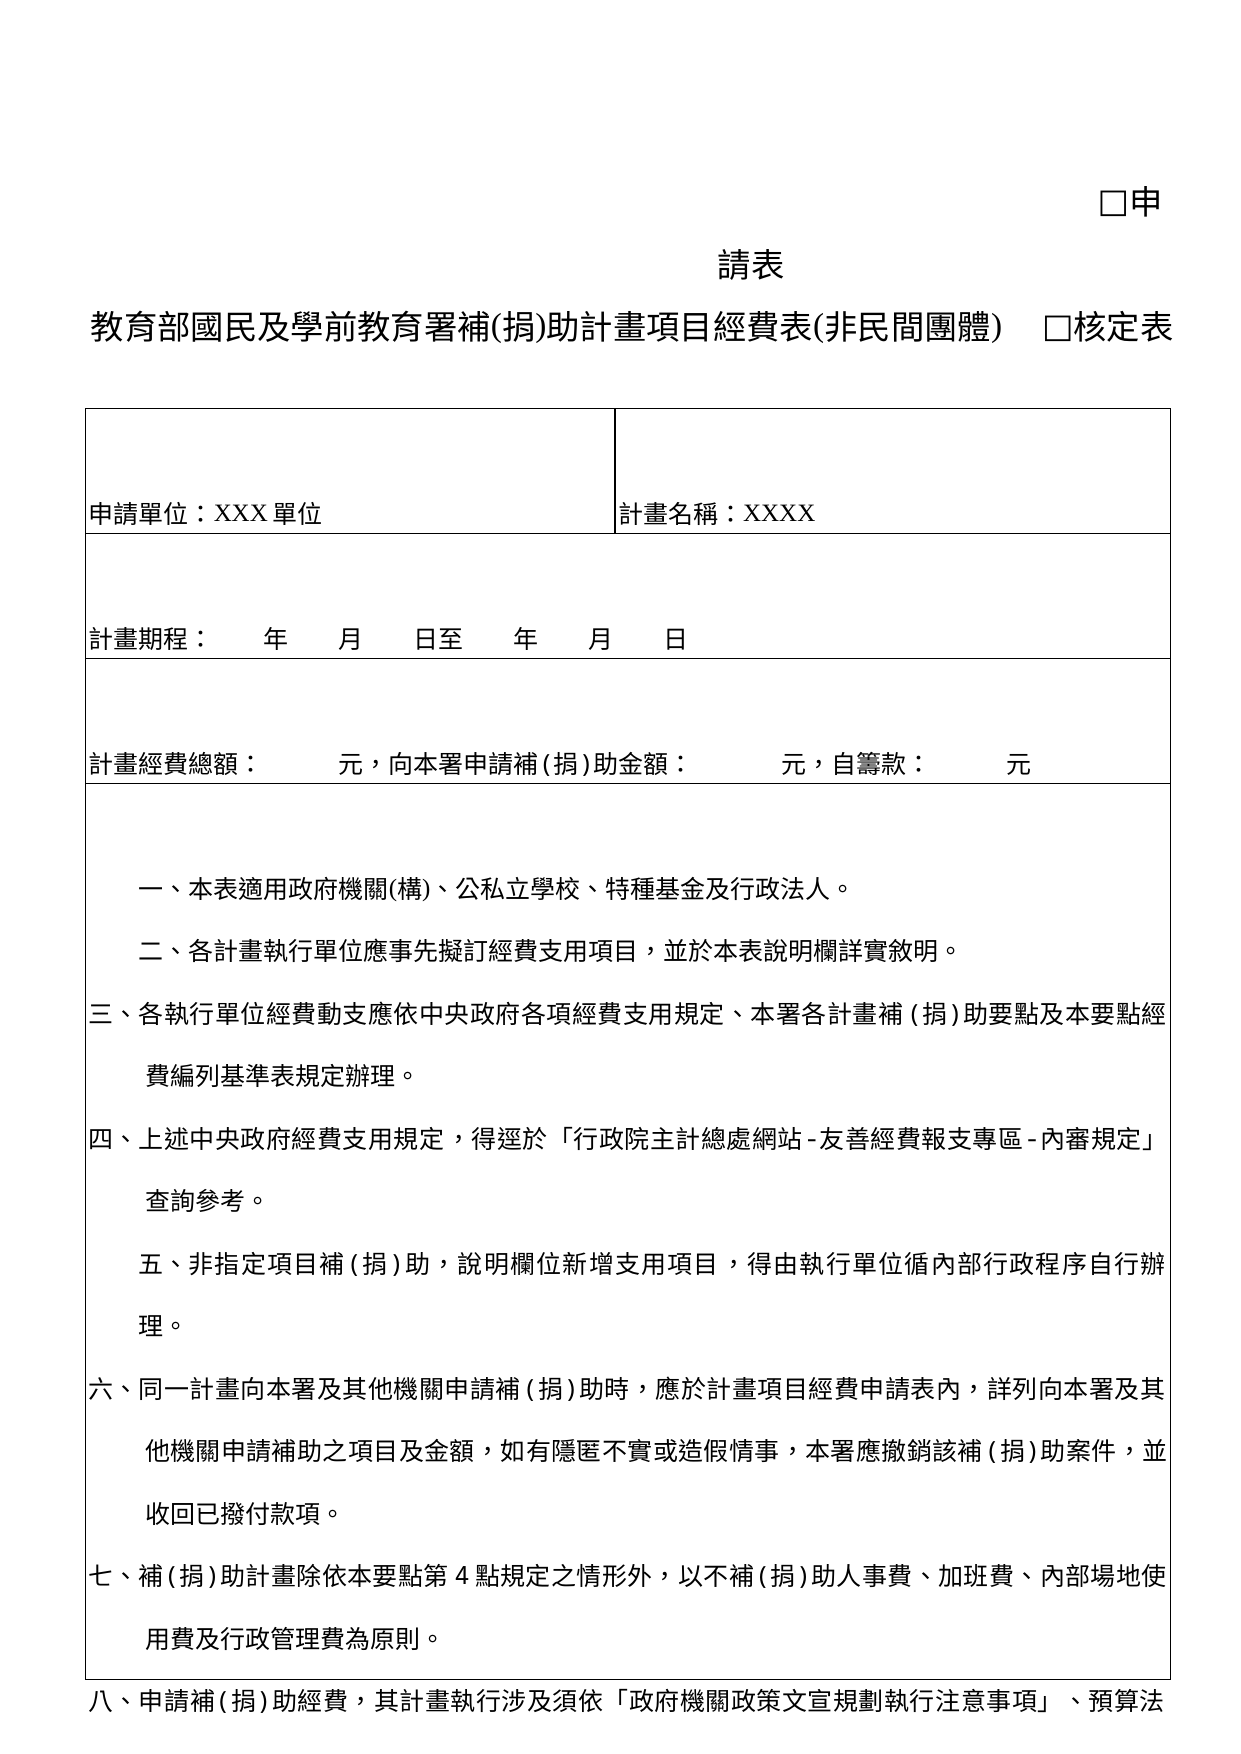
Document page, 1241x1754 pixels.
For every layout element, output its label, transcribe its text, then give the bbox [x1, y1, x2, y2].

table_cell [391, 158, 513, 283]
table_cell [513, 158, 714, 283]
table_cell 申請單位：XXX單位 [86, 409, 614, 533]
table_cell 教育部國民及學前教育署補(捐)助計畫項目經費表(非民間團體) □核定表 [86, 283, 1178, 346]
table_cell [391, 346, 513, 408]
table_cell [1171, 408, 1178, 533]
table_cell □申請表 [715, 158, 1178, 283]
table_cell [715, 346, 1178, 408]
table_cell [1171, 658, 1178, 783]
table_header [715, 96, 1178, 158]
table_cell 計畫期程： 年 月 日至 年 月 日 [86, 534, 1170, 658]
table_header [513, 96, 714, 158]
table_cell [86, 158, 391, 283]
table_cell [1171, 533, 1178, 658]
table_header [391, 96, 513, 158]
table_cell 計畫名稱：XXXX [616, 409, 1170, 533]
table_cell [86, 346, 391, 408]
table_header [86, 96, 391, 158]
table_cell [513, 346, 714, 408]
table_cell 計畫經費總額： 元，向本署申請補(捐)助金額： 元，自籌款： 元 [86, 659, 1170, 783]
table_cell [1171, 783, 1178, 1679]
table_cell 備註： 本表適用政府機關(構)、公私立學校、特種基金及行政法人。 各計畫執行單位應事先擬訂經費支用項目，並於本表說明欄詳實敘明。 各執行單位經費動支應依中央政府各項經費支用規定、本署各計畫補(捐)助要點及本要點經費編列基準表規定辦理。 上述中央政府經費支用規定，得逕於「行政院主計總處網站-友善經費報支專區-內審規定」查詢參考。 非指定項目補(捐)助，說明欄位新增支用項目，得由執行單位循內部行政程序自行辦理。 同一計畫向本署及其他機關申請補(捐)助時，應於計畫項目經費申請表內，詳列向本署及其他機關申請補助之項目及金額，如有隱匿不實或造假情事，本署應撤銷該補(捐)助案件，並收回已撥付款項。 補(捐)助計畫除依本要點第4點規定之情形外，以不補(捐)助人事費、加班費、內部場地使用費及行政管理費為原則。 申請補(捐)助經費，其計畫執行涉及須依「政府機關政策文宣規劃執行注意事項」、預算法第62條之1及其執行原則等相關規定辦理者，應明確標示其為「廣告」，且揭示贊助機關（教育部國民及學前教育署）名稱，並不得以置入性行銷方式進行。 [86, 784, 1170, 1679]
